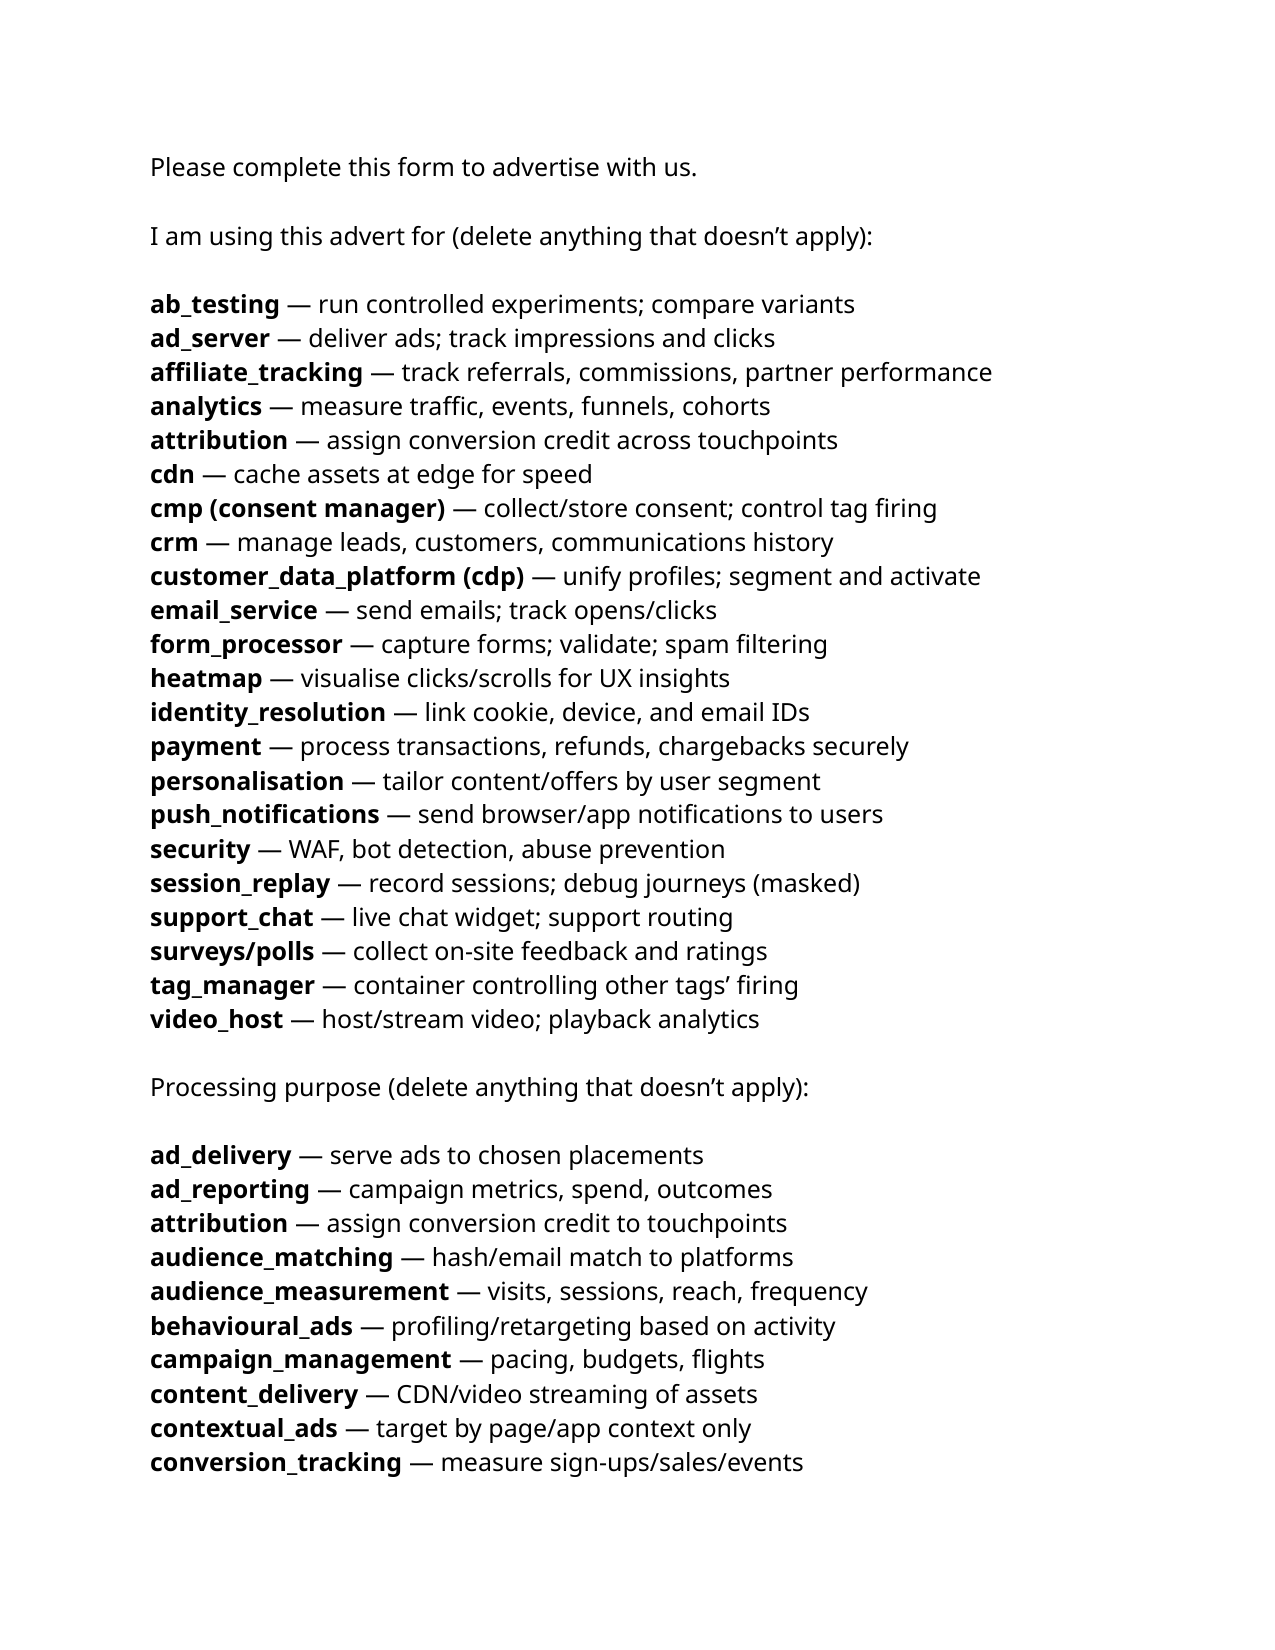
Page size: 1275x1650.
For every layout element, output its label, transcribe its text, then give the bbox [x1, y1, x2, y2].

text personalisation — tailor content/offers by user segment [150, 763, 1125, 797]
text Please complete this form to advertise with us. [150, 150, 1125, 184]
text session_replay — record sessions; debug journeys (masked) [150, 865, 1125, 899]
text Processing purpose (delete anything that doesn’t apply): [150, 1070, 1125, 1104]
text heatmap — visualise clicks/scrolls for UX insights [150, 661, 1125, 695]
text contextual_ads — target by page/app context only [150, 1410, 1125, 1444]
text behavioural_ads — profiling/retargeting based on activity [150, 1308, 1125, 1342]
text email_service — send emails; track opens/clicks [150, 593, 1125, 627]
text security — WAF, bot detection, abuse prevention [150, 831, 1125, 865]
text content_delivery — CDN/video streaming of assets [150, 1376, 1125, 1410]
text video_host — host/stream video; playback analytics [150, 1002, 1125, 1036]
text push_notifications — send browser/app notifications to users [150, 797, 1125, 831]
text ad_reporting — campaign metrics, spend, outcomes [150, 1172, 1125, 1206]
text tag_manager — container controlling other tags’ firing [150, 967, 1125, 1002]
text cmp (consent manager) — collect/store consent; control tag firing [150, 491, 1125, 525]
text form_processor — capture forms; validate; spam filtering [150, 627, 1125, 661]
text attribution — assign conversion credit to touchpoints [150, 1206, 1125, 1240]
text crm — manage leads, customers, communications history [150, 525, 1125, 559]
text ab_testing — run controlled experiments; compare variants [150, 286, 1125, 320]
text customer_data_platform (cdp) — unify profiles; segment and activate [150, 559, 1125, 593]
text surveys/polls — collect on-site feedback and ratings [150, 933, 1125, 967]
text audience_measurement — visits, sessions, reach, frequency [150, 1274, 1125, 1308]
text payment — process transactions, refunds, chargebacks securely [150, 729, 1125, 763]
text cdn — cache assets at edge for speed [150, 457, 1125, 491]
text analytics — measure traffic, events, funnels, cohorts [150, 388, 1125, 422]
text ad_server — deliver ads; track impressions and clicks [150, 320, 1125, 354]
text identity_resolution — link cookie, device, and email IDs [150, 695, 1125, 729]
text audience_matching — hash/email match to platforms [150, 1240, 1125, 1274]
text support_chat — live chat widget; support routing [150, 899, 1125, 933]
text campaign_management — pacing, budgets, flights [150, 1342, 1125, 1376]
text affiliate_tracking — track referrals, commissions, partner performance [150, 354, 1125, 388]
text attribution — assign conversion credit across touchpoints [150, 422, 1125, 457]
text ad_delivery — serve ads to chosen placements [150, 1138, 1125, 1172]
text conversion_tracking — measure sign-ups/sales/events [150, 1444, 1125, 1478]
text I am using this advert for (delete anything that doesn’t apply): [150, 218, 1125, 252]
